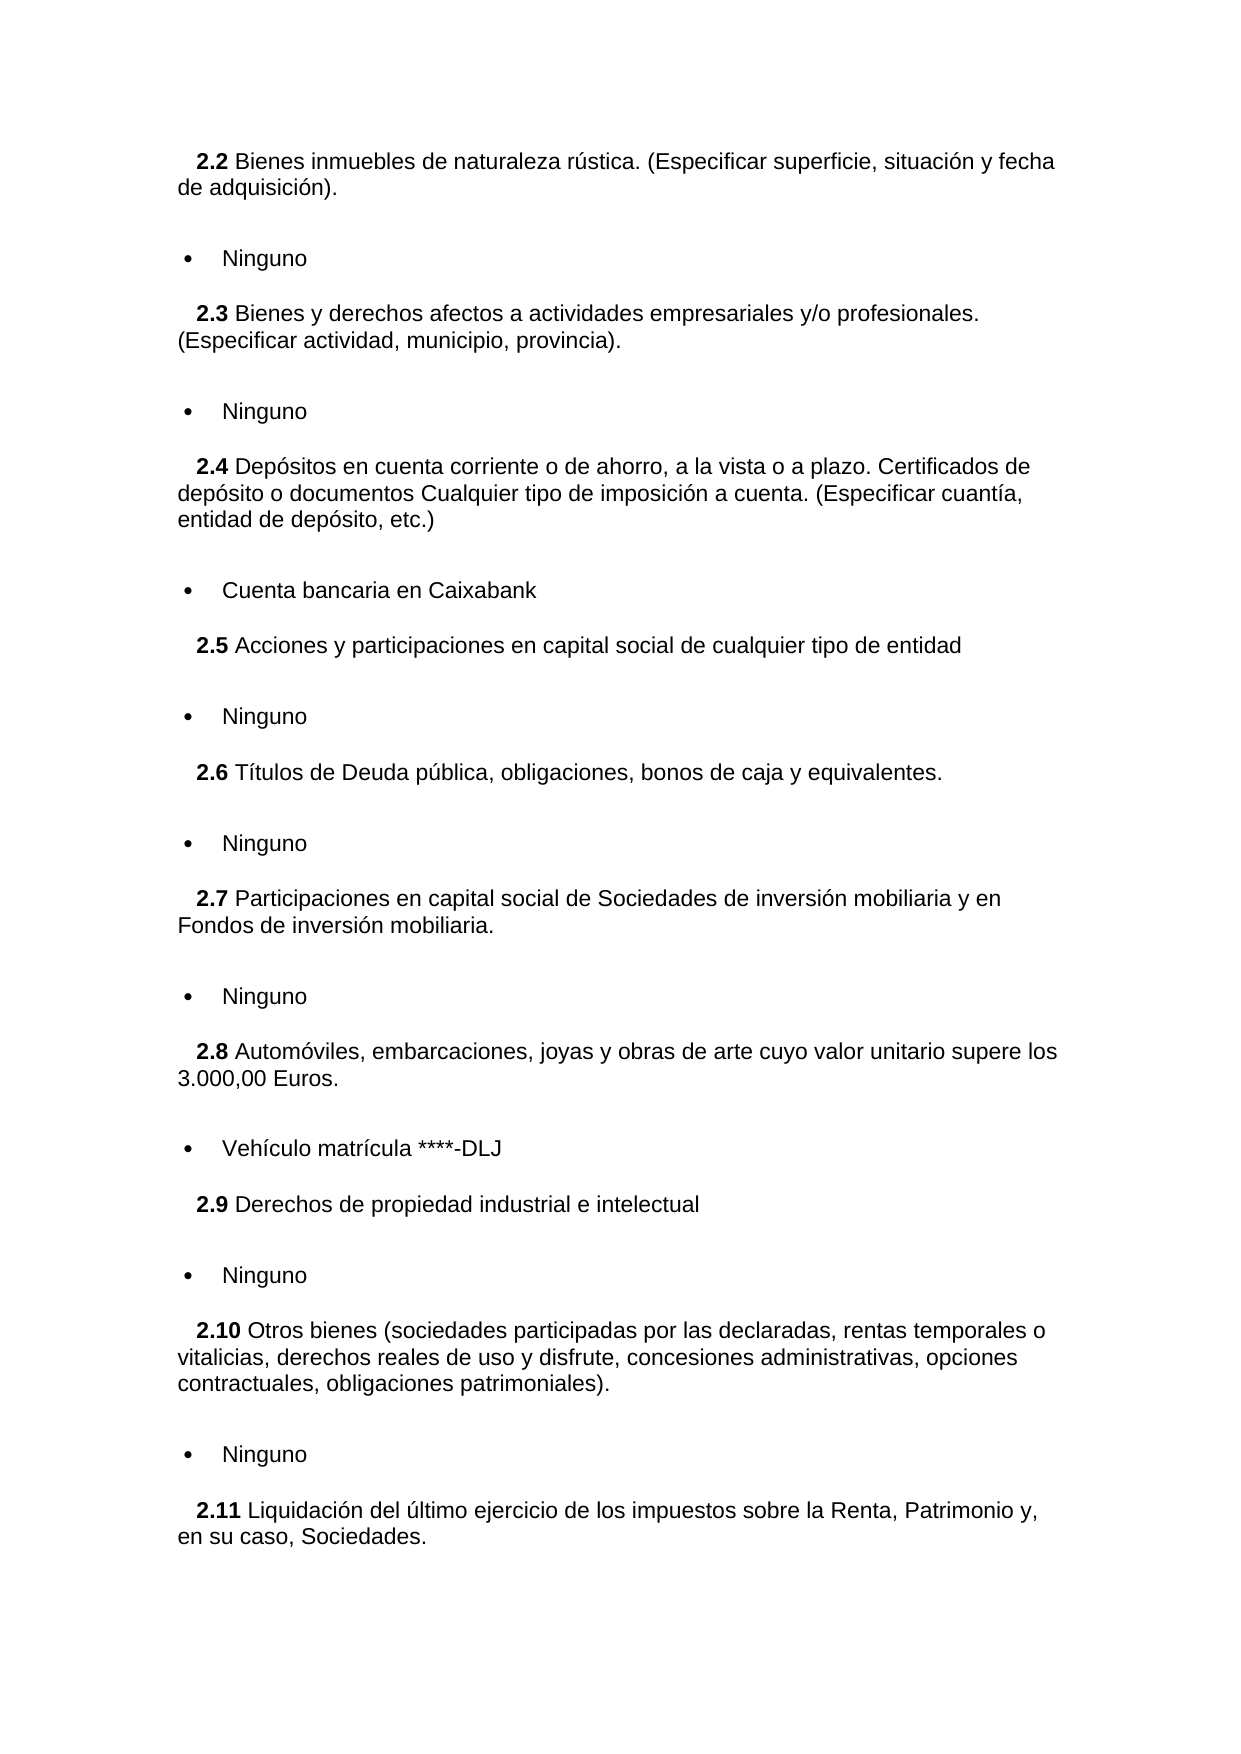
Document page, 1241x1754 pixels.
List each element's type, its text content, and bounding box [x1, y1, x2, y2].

list Ninguno [184, 703, 1063, 730]
list Ninguno [184, 398, 1063, 424]
text 2.7 Participaciones en capital social de Sociedades de inversión mobiliaria y en Fondos de inversión mobiliaria. [177, 885, 1063, 938]
list Ninguno [184, 830, 1063, 856]
list Vehículo matrícula ****-DLJ [184, 1135, 1063, 1162]
text 2.6 Títulos de Deuda pública, obligaciones, bonos de caja y equivalentes. [177, 759, 1063, 785]
list Ninguno [184, 245, 1063, 271]
list Cuenta bancaria en Caixabank [184, 577, 1063, 603]
text 2.3 Bienes y derechos afectos a actividades empresariales y/o profesionales. (Especificar actividad, municipio, provincia). [177, 300, 1063, 353]
text 2.9 Derechos de propiedad industrial e intelectual [177, 1191, 1063, 1217]
text 2.11 Liquidación del último ejercicio de los impuestos sobre la Renta, Patrimonio y, en su caso, Sociedades. [177, 1497, 1063, 1549]
list Ninguno [184, 1441, 1063, 1467]
text 2.5 Acciones y participaciones en capital social de cualquier tipo de entidad [177, 632, 1063, 659]
list Ninguno [184, 1262, 1063, 1288]
text 2.10 Otros bienes (sociedades participadas por las declaradas, rentas temporales o vitalicias, derechos reales de uso y disfrute, concesiones administrativas, opciones contractuales, obligaciones patrimoniales). [177, 1317, 1063, 1396]
list Ninguno [184, 983, 1063, 1009]
text 2.2 Bienes inmuebles de naturaleza rústica. (Especificar superficie, situación y fecha de adquisición). [177, 148, 1063, 200]
text 2.8 Automóviles, embarcaciones, joyas y obras de arte cuyo valor unitario supere los 3.000,00 Euros. [177, 1038, 1063, 1091]
text 2.4 Depósitos en cuenta corriente o de ahorro, a la vista o a plazo. Certificados de depósito o documentos Cualquier tipo de imposición a cuenta. (Especificar cuantía, entidad de depósito, etc.) [177, 453, 1063, 532]
